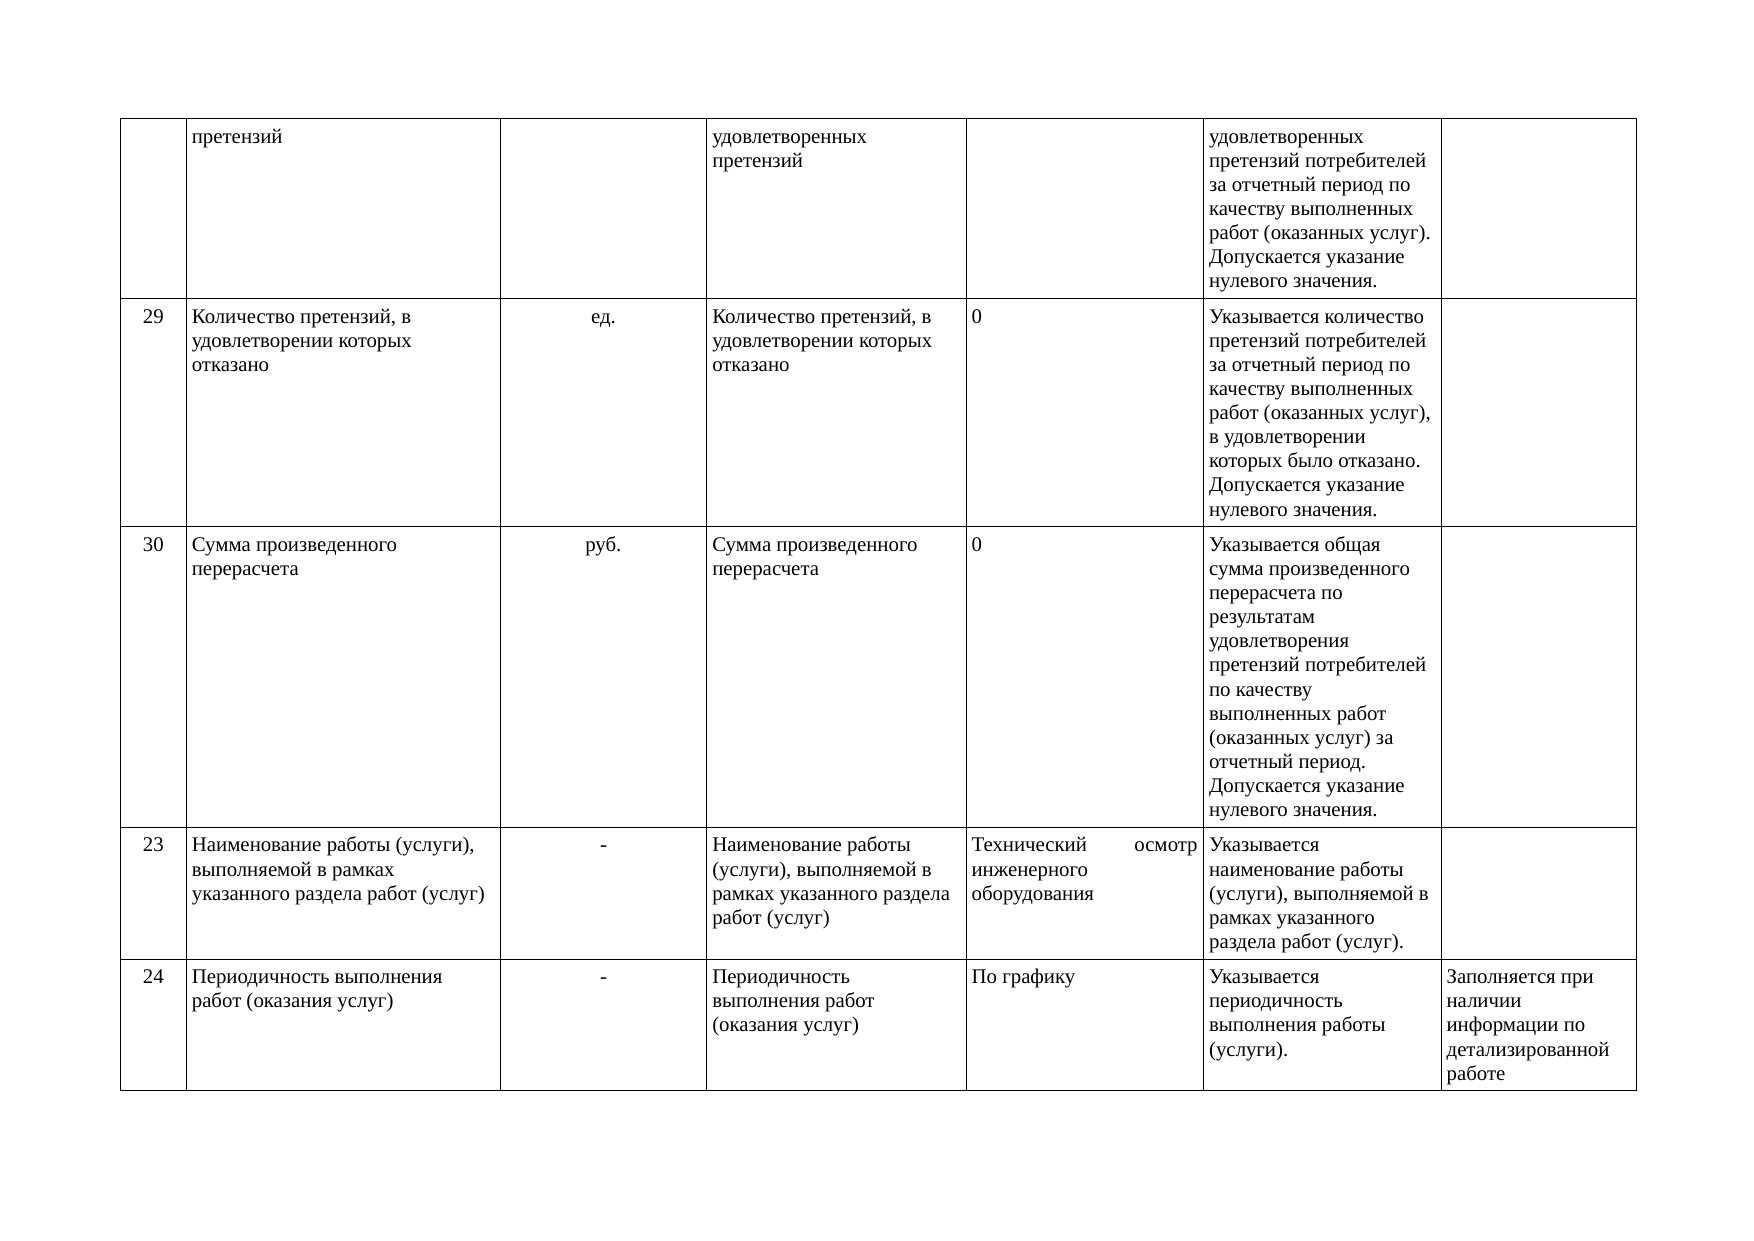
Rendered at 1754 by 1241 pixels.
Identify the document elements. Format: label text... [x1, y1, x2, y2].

table_cell Сумма произведенного перерасчета [707, 527, 966, 827]
table_cell 30 [121, 527, 186, 827]
table_cell Указывается периодичность выполнения работы (услуги). [1204, 960, 1441, 1090]
table_cell [967, 119, 1203, 298]
table_cell Периодичность выполнения работ (оказания услуг) [187, 960, 500, 1090]
table_cell 0 [967, 527, 1203, 827]
table_cell Наименование работы (услуги), выполняемой в рамках указанного раздела работ (услуг) [707, 828, 966, 958]
table_cell Количество претензий, в удовлетворении которых отказано [707, 299, 966, 526]
table_cell удовлетворенных претензий [707, 119, 966, 298]
table_cell - [501, 960, 706, 1090]
table_cell 29 [121, 299, 186, 526]
table_cell Наименование работы (услуги), выполняемой в рамках указанного раздела работ (услуг) [187, 828, 500, 958]
table_cell [1442, 119, 1636, 298]
table_cell [501, 119, 706, 298]
table_cell [121, 119, 186, 298]
table_cell [1442, 299, 1636, 526]
table_cell Технический осмотр инженерного оборудования [967, 828, 1203, 958]
table_cell Указывается наименование работы (услуги), выполняемой в рамках указанного раздела работ (услуг). [1204, 828, 1441, 958]
table_cell руб. [501, 527, 706, 827]
table_cell [1442, 527, 1636, 827]
table_cell 24 [121, 960, 186, 1090]
table_cell - [501, 828, 706, 958]
table_cell 23 [121, 828, 186, 958]
table_cell [1442, 828, 1636, 958]
table_cell 0 [967, 299, 1203, 526]
table_cell Указывается общая сумма произведенного перерасчета по результатам удовлетворения претензий потребителей по качеству выполненных работ (оказанных услуг) за отчетный период. Допускается указание нулевого значения. [1204, 527, 1441, 827]
table_cell По графику [967, 960, 1203, 1090]
table_cell ед. [501, 299, 706, 526]
table_cell Количество претензий, в удовлетворении которых отказано [187, 299, 500, 526]
table_cell Указывается количество претензий потребителей за отчетный период по качеству выполненных работ (оказанных услуг), в удовлетворении которых было отказано. Допускается указание нулевого значения. [1204, 299, 1441, 526]
table_cell претензий [187, 119, 500, 298]
table_cell Периодичность выполнения работ (оказания услуг) [707, 960, 966, 1090]
table_cell Сумма произведенного перерасчета [187, 527, 500, 827]
table_cell удовлетворенных претензий потребителей за отчетный период по качеству выполненных работ (оказанных услуг). Допускается указание нулевого значения. [1204, 119, 1441, 298]
table_cell Заполняется при наличии информации по детализированной работе [1442, 960, 1636, 1090]
